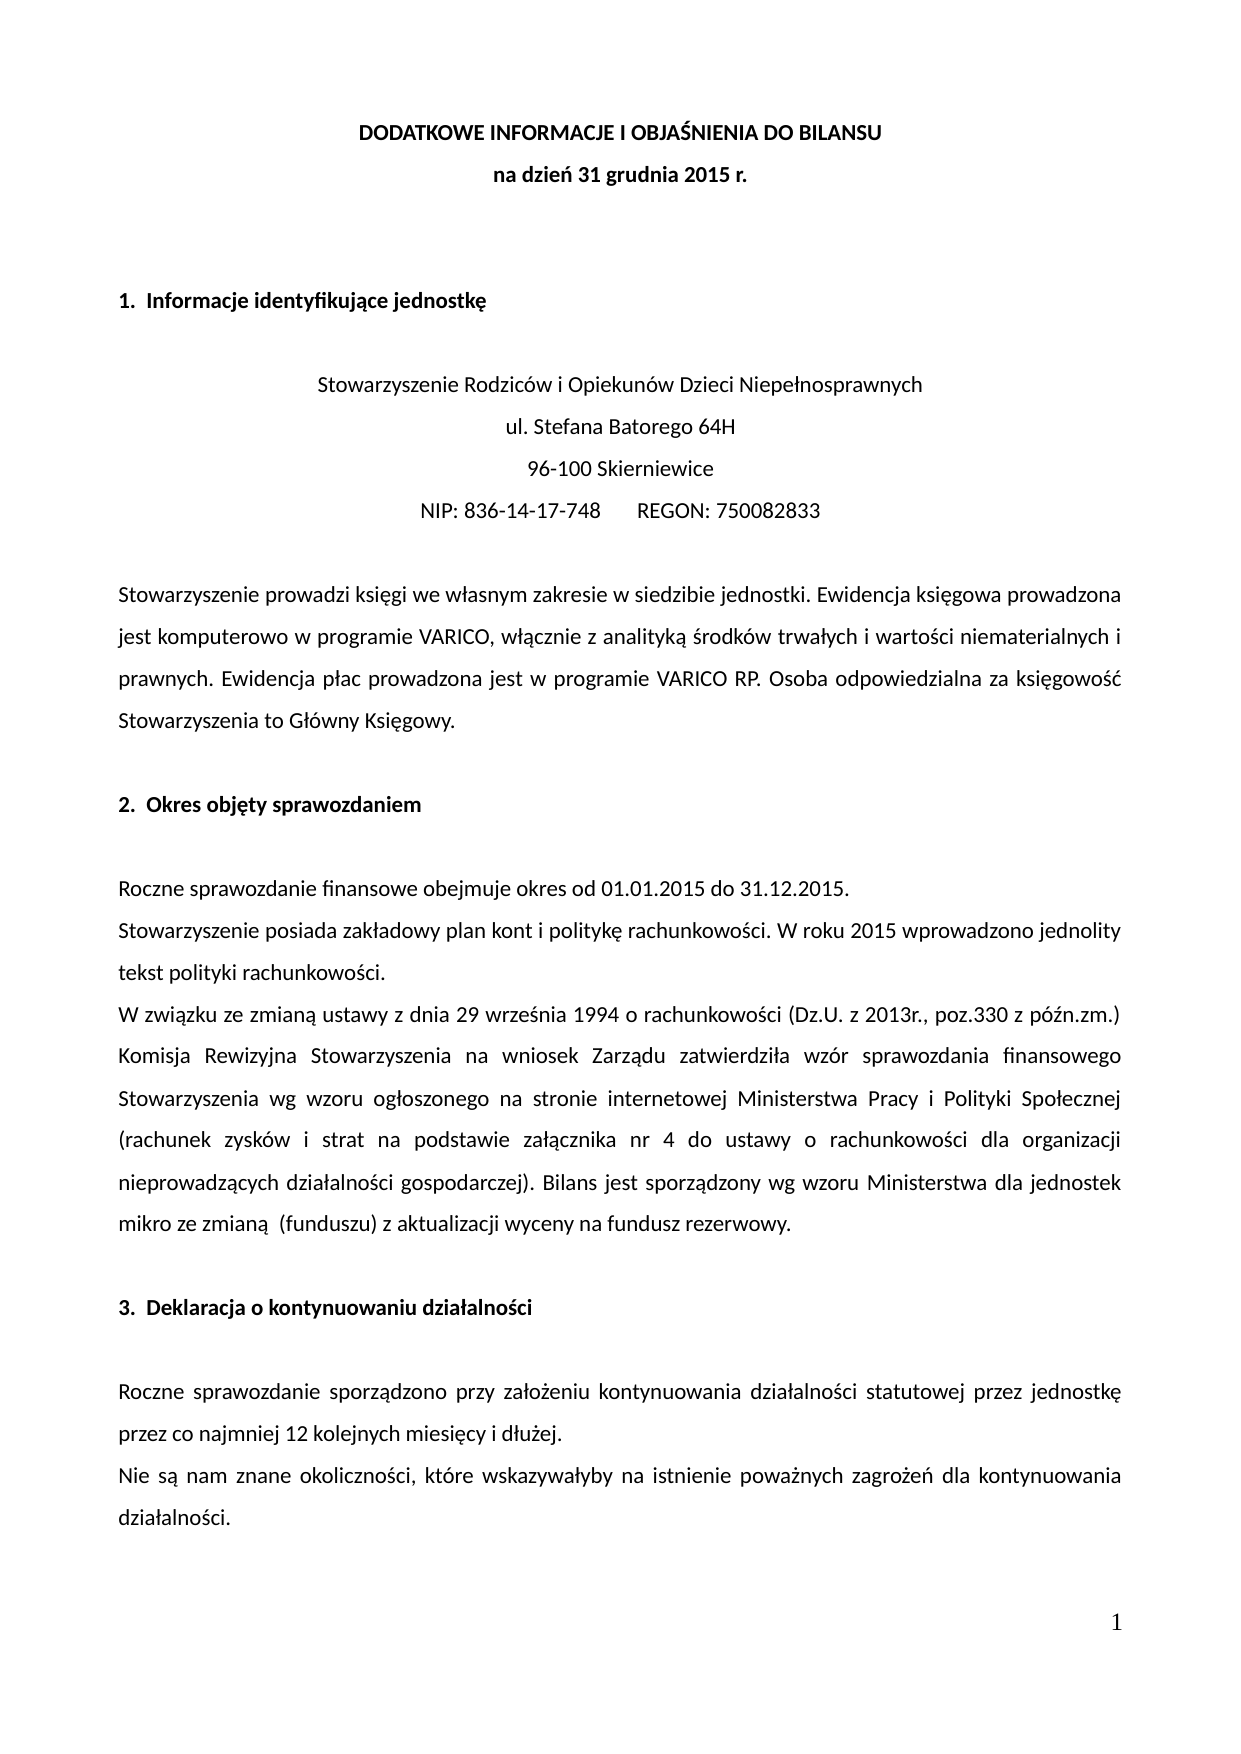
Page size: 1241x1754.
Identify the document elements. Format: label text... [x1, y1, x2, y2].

list 1. Informacje identyfikujące jednostkę [118, 286, 1123, 314]
text Roczne sprawozdanie finansowe obejmuje okres od 01.01.2015 do 31.12.2015. [118, 874, 1123, 902]
text Stowarzyszenie posiada zakładowy plan kont i politykę rachunkowości. W roku 2015 wprowadzono jednolity tekst polityki rachunkowości. [118, 916, 1123, 986]
text Stowarzyszenie prowadzi księgi we własnym zakresie w siedzibie jednostki. Ewidencja księgowa prowadzona jest komputerowo w programie VARICO, włącznie z analityką środków trwałych i wartości niematerialnych i prawnych. Ewidencja płac prowadzona jest w programie VARICO RP. Osoba odpowiedzialna za księgowość Stowarzyszenia to Główny Księgowy. [118, 580, 1123, 734]
text W związku ze zmianą ustawy z dnia 29 września 1994 o rachunkowości (Dz.U. z 2013r., poz.330 z późn.zm.) Komisja Rewizyjna Stowarzyszenia na wniosek Zarządu zatwierdziła wzór sprawozdania finansowego Stowarzyszenia wg wzoru ogłoszonego na stronie internetowej Ministerstwa Pracy i Polityki Społecznej (rachunek zysków i strat na podstawie załącznika nr 4 do ustawy o rachunkowości dla organizacji nieprowadzących działalności gospodarczej). Bilans jest sporządzony wg wzoru Ministerstwa dla jednostek mikro ze zmianą (funduszu) z aktualizacji wyceny na fundusz rezerwowy. [118, 1000, 1123, 1238]
text ul. Stefana Batorego 64H [118, 412, 1123, 440]
text 2. Okres objęty sprawozdaniem [118, 790, 1123, 818]
text NIP: 836-14-17-748 REGON: 750082833 [118, 496, 1123, 524]
text Stowarzyszenie Rodziców i Opiekunów Dzieci Niepełnosprawnych [118, 370, 1123, 398]
text DODATKOWE INFORMACJE I OBJAŚNIENIA DO BILANSU [118, 118, 1123, 146]
text 3. Deklaracja o kontynuowaniu działalności [118, 1293, 1123, 1322]
text Roczne sprawozdanie sporządzono przy założeniu kontynuowania działalności statutowej przez jednostkę przez co najmniej 12 kolejnych miesięcy i dłużej. [118, 1377, 1123, 1447]
text na dzień 31 grudnia 2015 r. [118, 160, 1123, 188]
text Nie są nam znane okoliczności, które wskazywałyby na istnienie poważnych zagrożeń dla kontynuowania działalności. [118, 1461, 1123, 1531]
text 96-100 Skierniewice [118, 454, 1123, 482]
